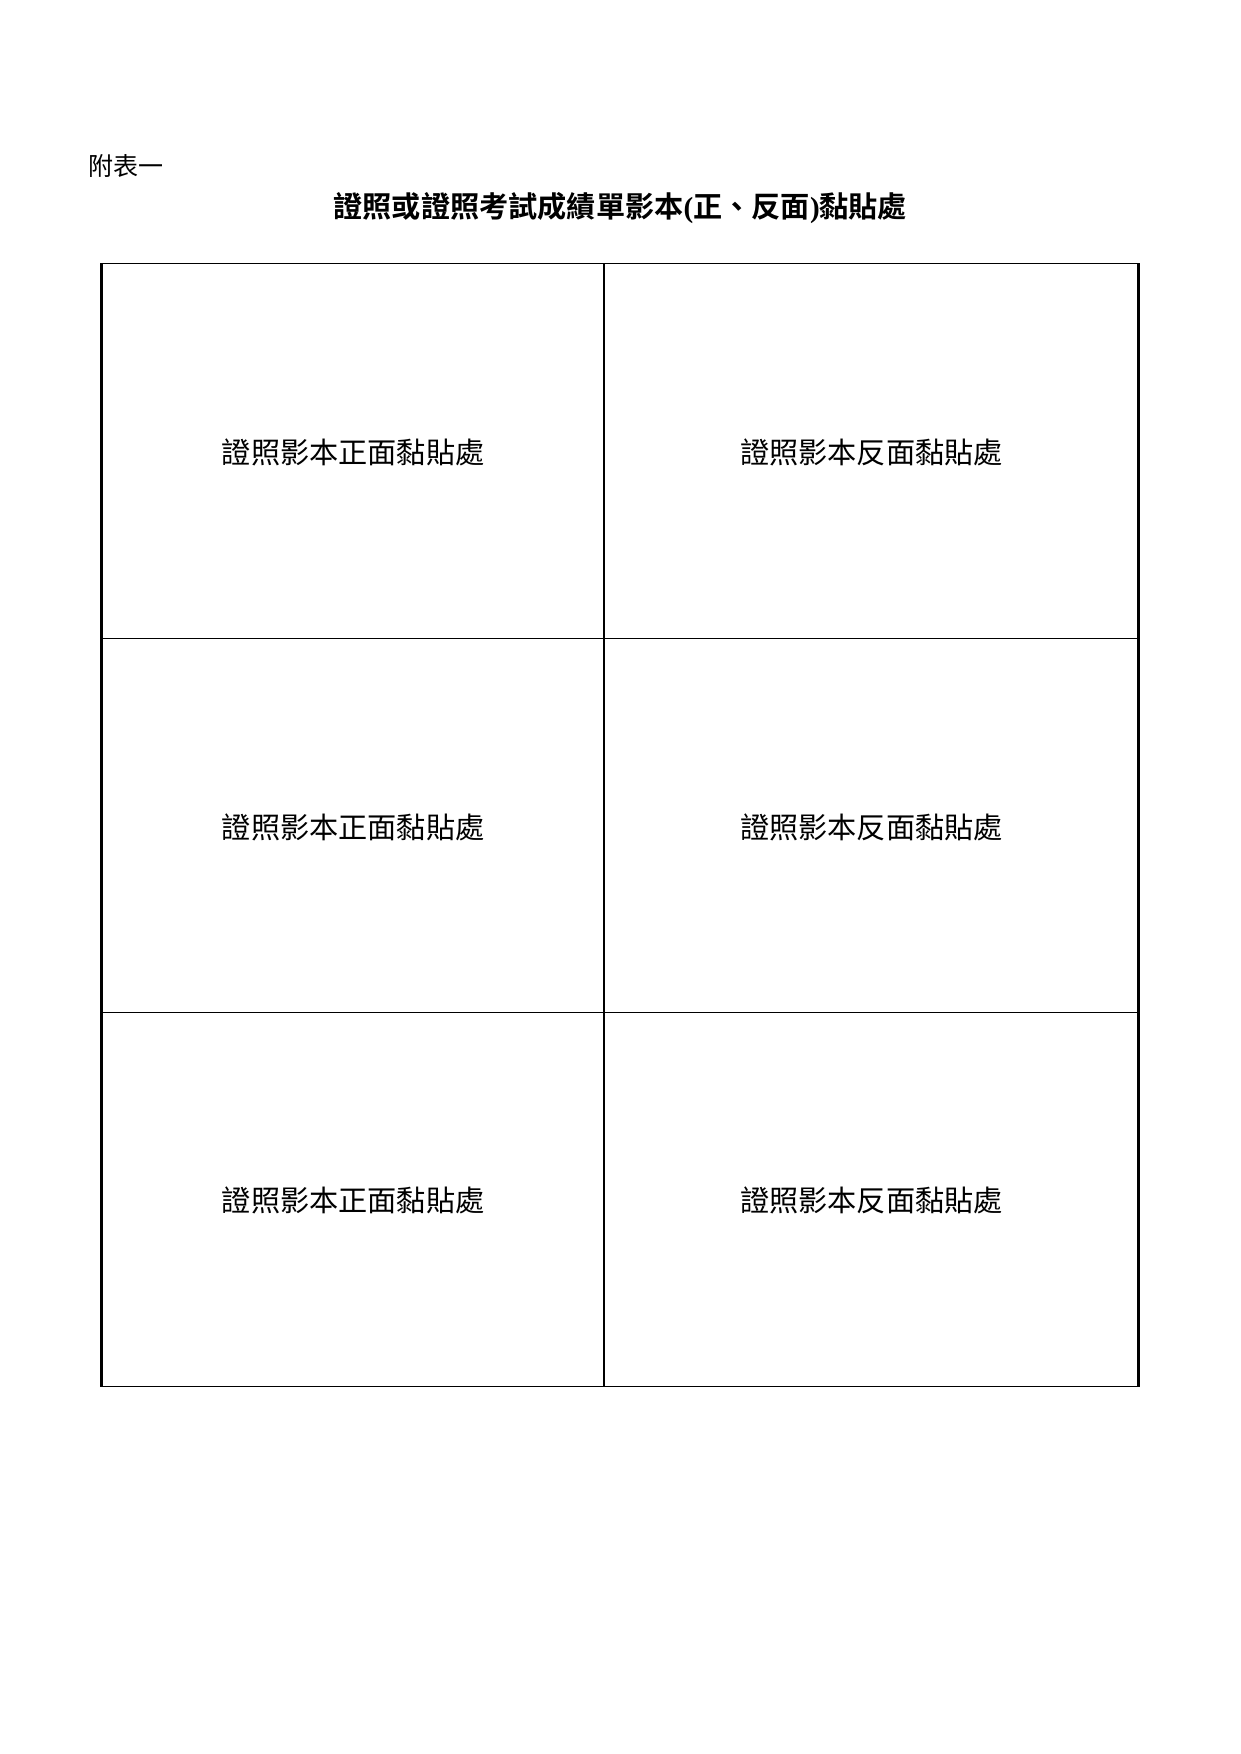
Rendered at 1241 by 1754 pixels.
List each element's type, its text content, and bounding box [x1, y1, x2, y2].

table_cell 證照影本正面黏貼處 [103, 1013, 603, 1386]
text 證照或證照考試成績單影本(正、反面)黏貼處 [89, 183, 1152, 226]
text 附表一 [89, 146, 1152, 183]
table_header 證照影本反面黏貼處 [605, 264, 1137, 638]
table_header 證照影本正面黏貼處 [103, 264, 603, 638]
table_cell 證照影本正面黏貼處 [103, 639, 603, 1012]
table_cell 證照影本反面黏貼處 [605, 1013, 1137, 1386]
table_cell 證照影本反面黏貼處 [605, 639, 1137, 1012]
